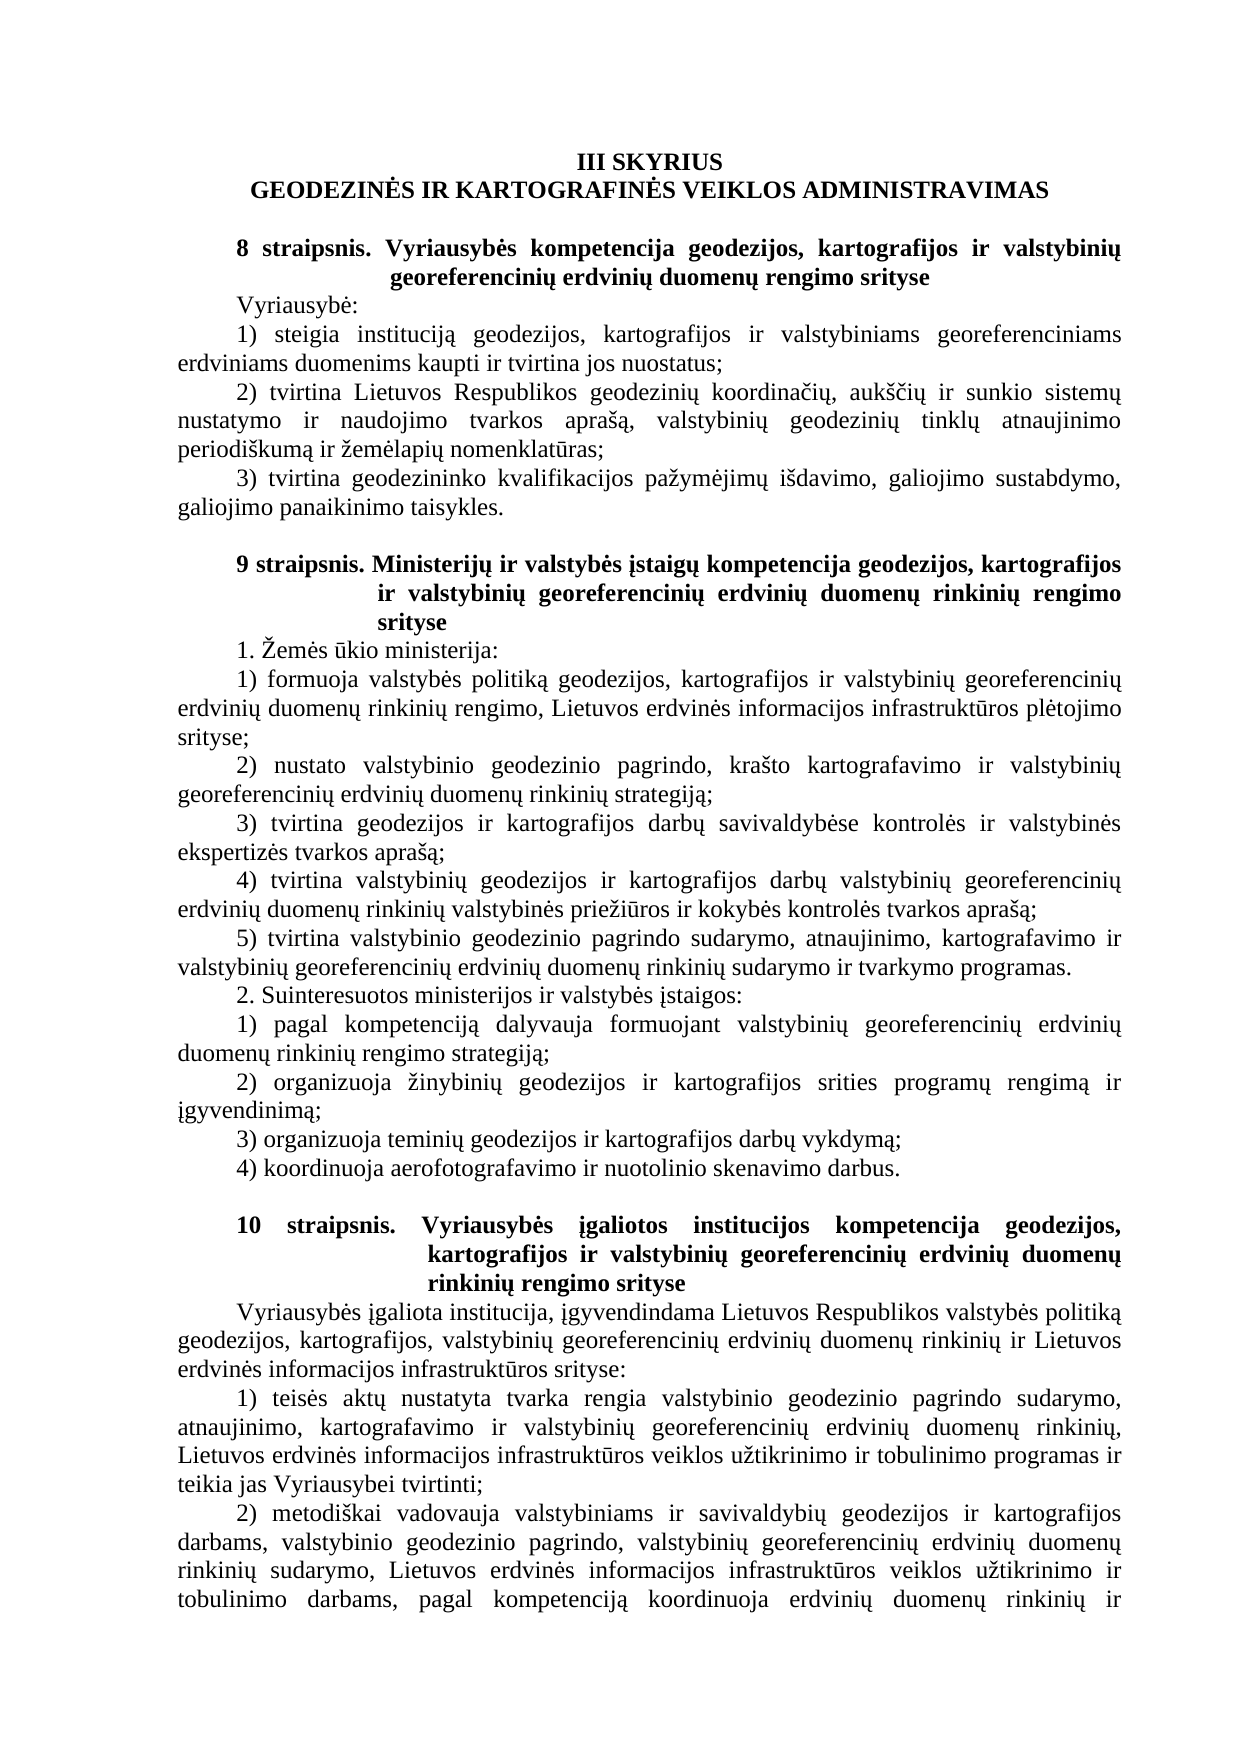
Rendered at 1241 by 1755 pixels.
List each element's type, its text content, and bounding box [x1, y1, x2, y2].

text 1. Žemės ūkio ministerija: [177, 636, 1122, 664]
text 1) pagal kompetenciją dalyvauja formuojant valstybinių georeferencinių erdvinių duomenų rinkinių rengimo strategiją; [177, 1009, 1122, 1067]
text III skyrius [177, 147, 1122, 176]
text Vyriausybė: [177, 291, 1122, 319]
text 4) koordinuoja aerofotografavimo ir nuotolinio skenavimo darbus. [177, 1153, 1122, 1182]
text 1) teisės aktų nustatyta tvarka rengia valstybinio geodezinio pagrindo sudarymo, atnaujinimo, kartografavimo ir valstybinių georeferencinių erdvinių duomenų rinkinių, Lietuvos erdvinės informacijos infrastruktūros veiklos užtikrinimo ir tobulinimo programas ir teikia jas Vyriausybei tvirtinti; [177, 1383, 1122, 1498]
text 3) tvirtina geodezijos ir kartografijos darbų savivaldybėse kontrolės ir valstybinės ekspertizės tvarkos aprašą; [177, 808, 1122, 866]
text Vyriausybės įgaliota institucija, įgyvendindama Lietuvos Respublikos valstybės politiką geodezijos, kartografijos, valstybinių georeferencinių erdvinių duomenų rinkinių ir Lietuvos erdvinės informacijos infrastruktūros srityse: [177, 1297, 1122, 1383]
text geodezinės ir kartografinės veiklos ADMINISTRAVIMAS [177, 176, 1122, 204]
text 4) tvirtina valstybinių geodezijos ir kartografijos darbų valstybinių georeferencinių erdvinių duomenų rinkinių valstybinės priežiūros ir kokybės kontrolės tvarkos aprašą; [177, 866, 1122, 923]
text 1) formuoja valstybės politiką geodezijos, kartografijos ir valstybinių georeferencinių erdvinių duomenų rinkinių rengimo, Lietuvos erdvinės informacijos infrastruktūros plėtojimo srityse; [177, 664, 1122, 751]
text 10 straipsnis. Vyriausybės įgaliotos institucijos kompetencija geodezijos, kartografijos ir valstybinių georeferencinių erdvinių duomenų rinkinių rengimo srityse [236, 1211, 1122, 1297]
text 8 straipsnis. Vyriausybės kompetencija geodezijos, kartografijos ir valstybinių georeferencinių erdvinių duomenų rengimo srityse [236, 233, 1122, 291]
text 3) organizuoja teminių geodezijos ir kartografijos darbų vykdymą; [177, 1124, 1122, 1153]
text 3) tvirtina geodezininko kvalifikacijos pažymėjimų išdavimo, galiojimo sustabdymo, galiojimo panaikinimo taisykles. [177, 463, 1122, 521]
text 2. Suinteresuotos ministerijos ir valstybės įstaigos: [177, 981, 1122, 1009]
text 9 straipsnis. Ministerijų ir valstybės įstaigų kompetencija geodezijos, kartografijos ir valstybinių georeferencinių erdvinių duomenų rinkinių rengimo srityse [236, 549, 1122, 636]
text 2) organizuoja žinybinių geodezijos ir kartografijos srities programų rengimą ir įgyvendinimą; [177, 1067, 1122, 1124]
text 2) tvirtina Lietuvos Respublikos geodezinių koordinačių, aukščių ir sunkio sistemų nustatymo ir naudojimo tvarkos aprašą, valstybinių geodezinių tinklų atnaujinimo periodiškumą ir žemėlapių nomenklatūras; [177, 377, 1122, 463]
text 5) tvirtina valstybinio geodezinio pagrindo sudarymo, atnaujinimo, kartografavimo ir valstybinių georeferencinių erdvinių duomenų rinkinių sudarymo ir tvarkymo programas. [177, 923, 1122, 981]
text 2) metodiškai vadovauja valstybiniams ir savivaldybių geodezijos ir kartografijos darbams, valstybinio geodezinio pagrindo, valstybinių georeferencinių erdvinių duomenų rinkinių sudarymo, Lietuvos erdvinės informacijos infrastruktūros veiklos užtikrinimo ir tobulinimo darbams, pagal kompetenciją koordinuoja erdvinių duomenų rinkinių ir [177, 1498, 1122, 1613]
text 2) nustato valstybinio geodezinio pagrindo, krašto kartografavimo ir valstybinių georeferencinių erdvinių duomenų rinkinių strategiją; [177, 751, 1122, 808]
text 1) steigia instituciją geodezijos, kartografijos ir valstybiniams georeferenciniams erdviniams duomenims kaupti ir tvirtina jos nuostatus; [177, 319, 1122, 377]
